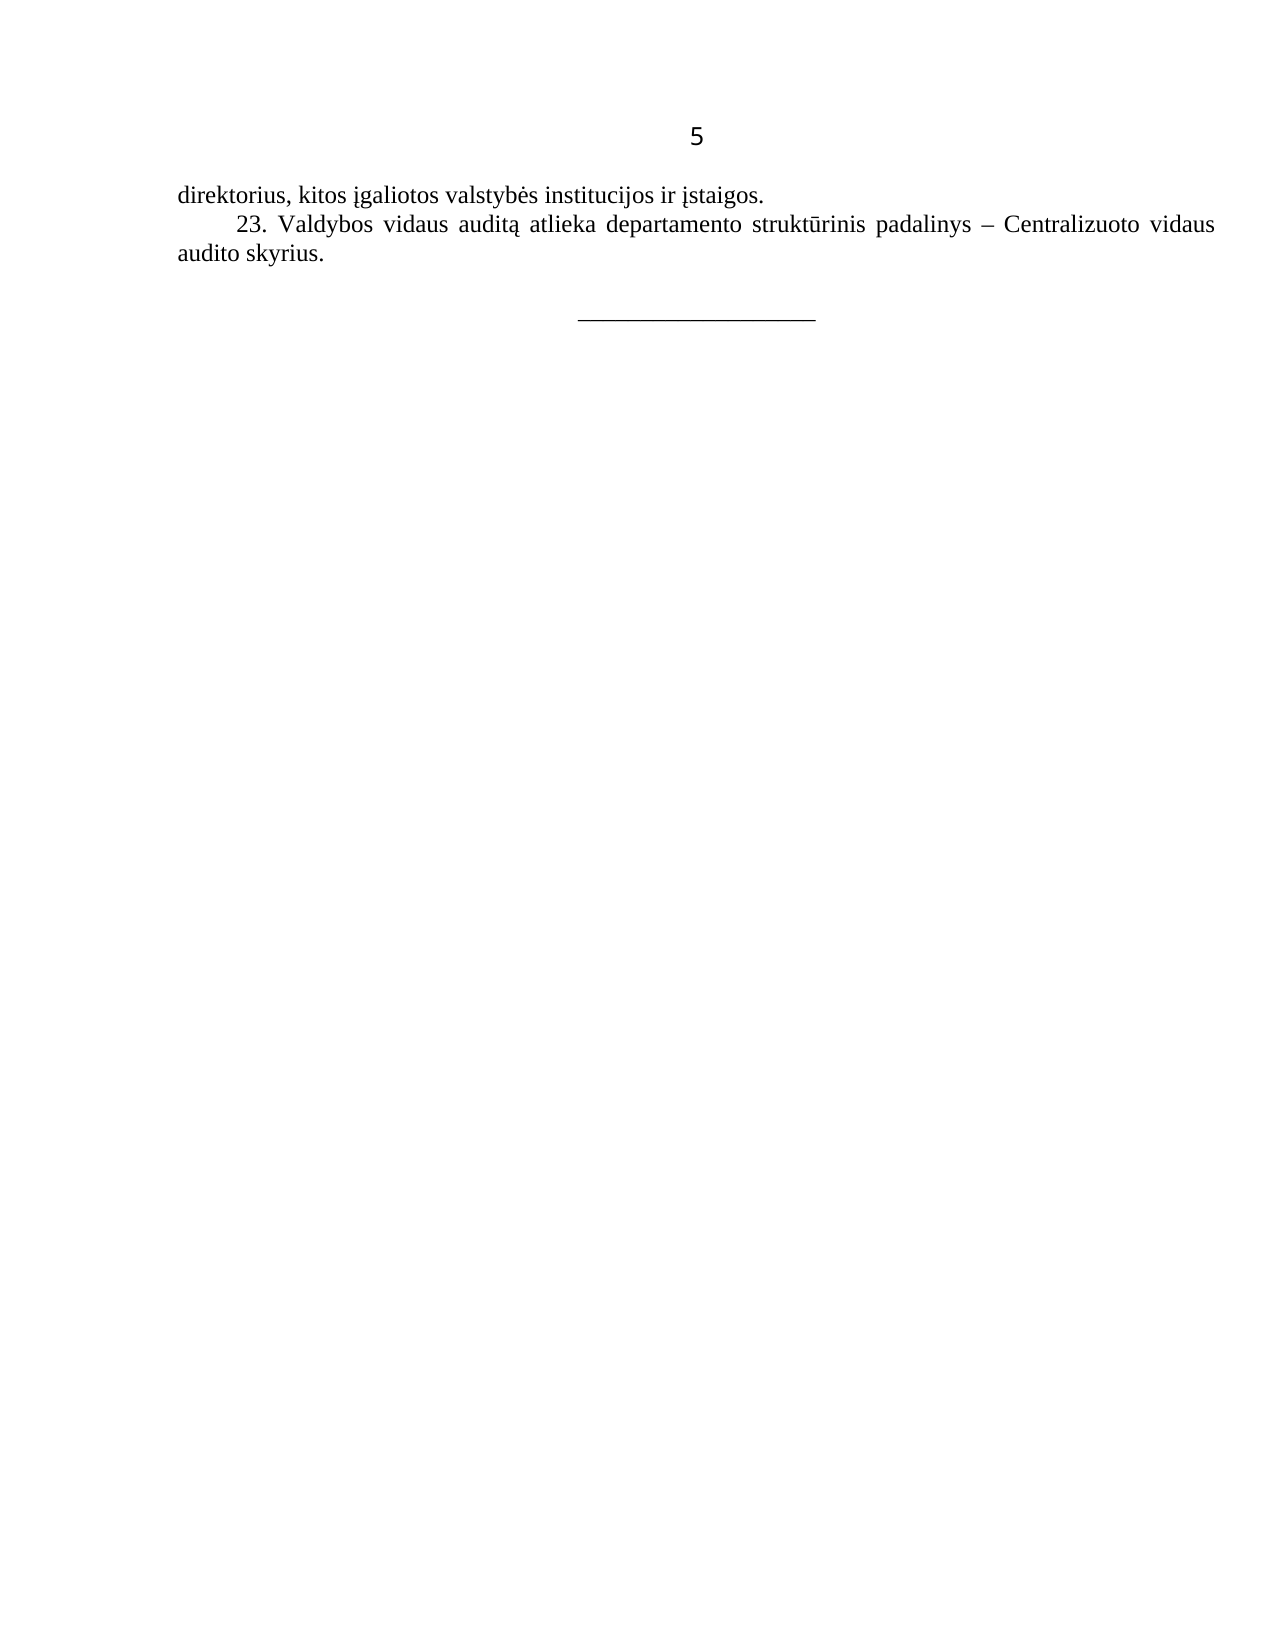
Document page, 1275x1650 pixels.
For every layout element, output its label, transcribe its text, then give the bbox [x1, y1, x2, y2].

text 23. Valdybos vidaus auditą atlieka departamento struktūrinis padalinys – Centralizuoto vidaus audito skyrius. [177, 209, 1216, 267]
text direktorius, kitos įgaliotos valstybės institucijos ir įstaigos. [177, 181, 1216, 209]
text ___________________ [177, 296, 1216, 324]
